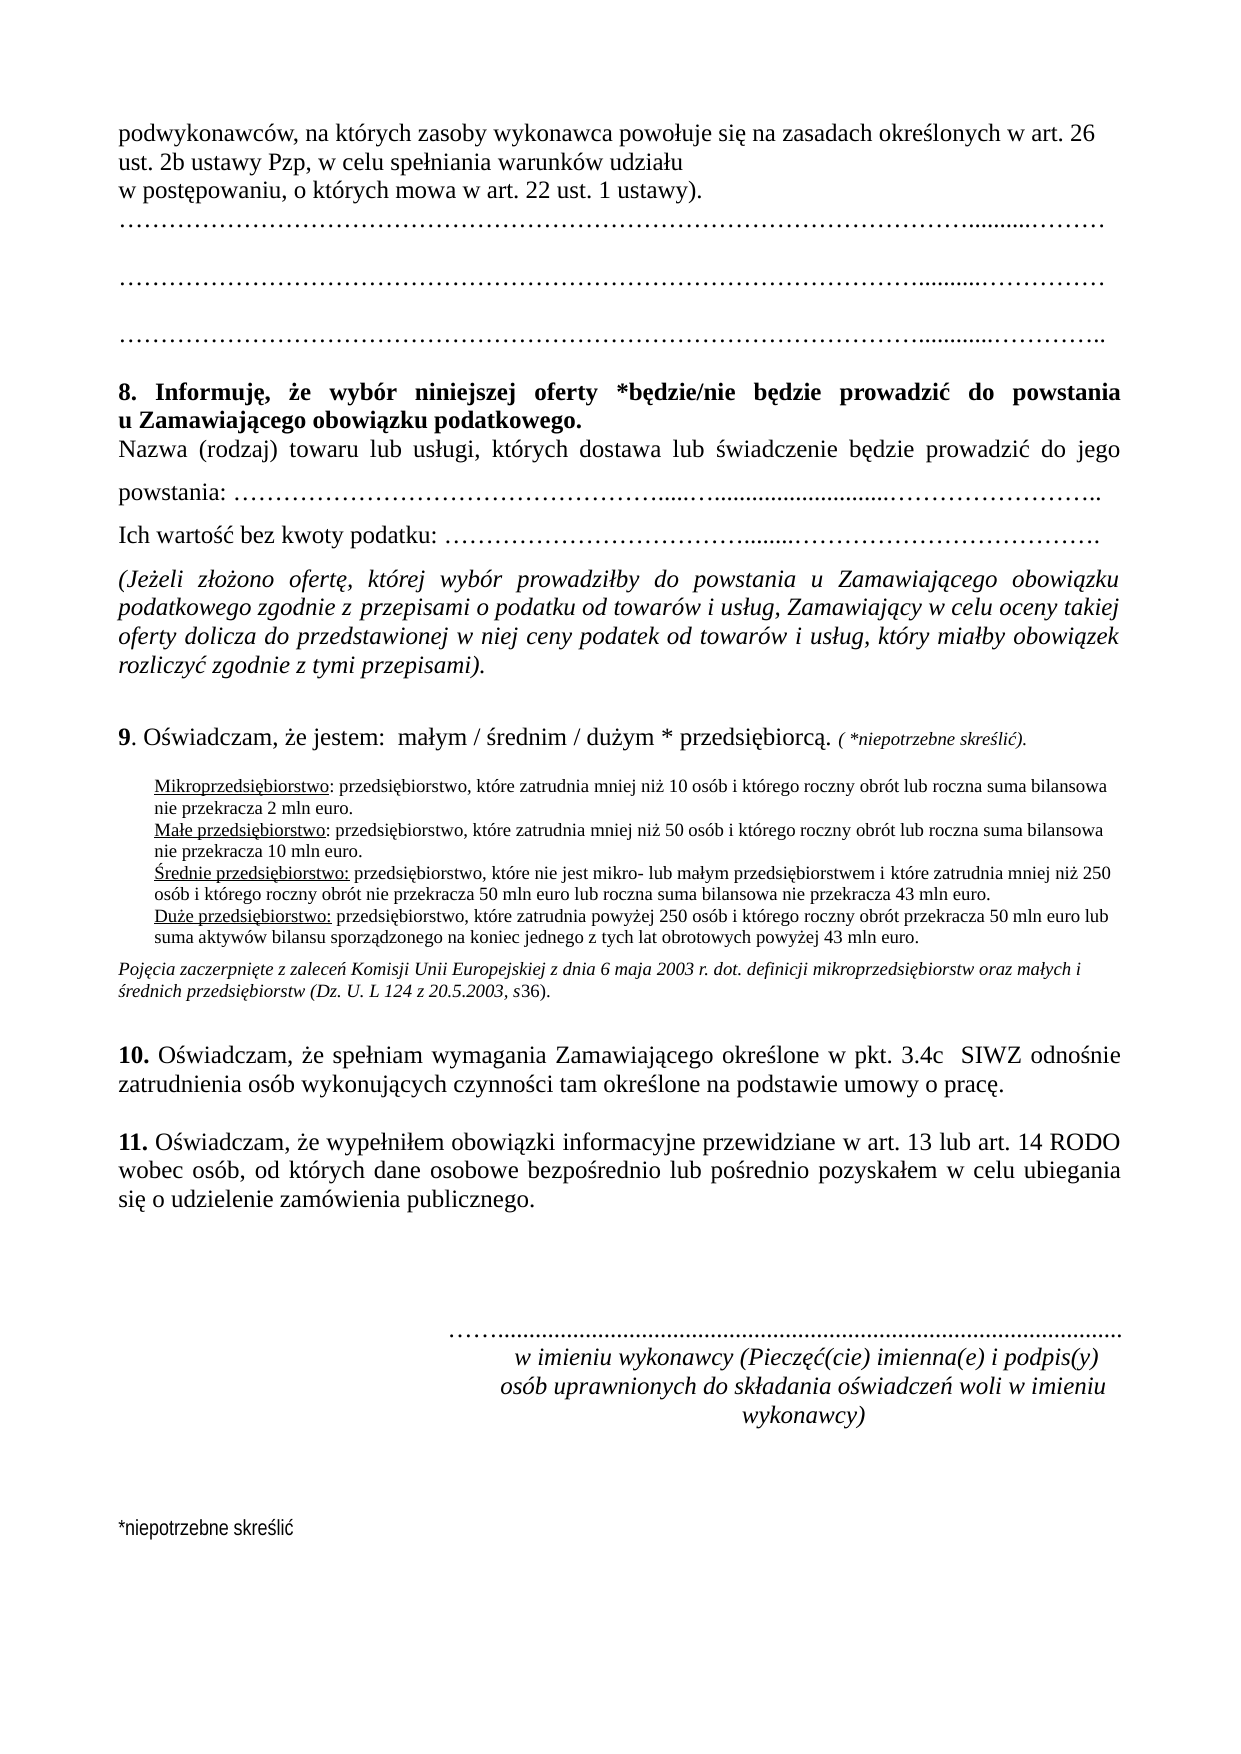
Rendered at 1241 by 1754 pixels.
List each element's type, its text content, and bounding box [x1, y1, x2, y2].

text Pojęcia zaczerpnięte z zaleceń Komisji Unii Europejskiej z dnia 6 maja 2003 r. dot. definicji mikroprzedsiębiorstw oraz małych i średnich przedsiębiorstw (Dz. U. L 124 z 20.5.2003, s36). [118, 958, 1122, 1001]
text …….................................................................................................... [118, 1314, 1122, 1342]
text (Jeżeli złożono ofertę, której wybór prowadziłby do powstania u Zamawiającego obowiązku podatkowego zgodnie z przepisami o podatku od towarów i usług, Zamawiający w celu oceny takiej oferty dolicza do przedstawionej w niej ceny podatek od towarów i usług, który miałby obowiązek rozliczyć zgodnie z tymi przepisami). [118, 564, 1122, 679]
text 10. Oświadczam, że spełniam wymagania Zamawiającego określone w pkt. 3.4c SIWZ odnośnie zatrudnienia osób wykonujących czynności tam określone na podstawie umowy o pracę. [118, 1041, 1122, 1098]
text ……………………………………………………………………………………............………….. [118, 319, 1122, 348]
text 11. Oświadczam, że wypełniłem obowiązki informacyjne przewidziane w art. 13 lub art. 14 RODO wobec osób, od których dane osobowe bezpośrednio lub pośrednio pozyskałem w celu ubiegania się o udzielenie zamówienia publicznego. [118, 1127, 1122, 1213]
text Ich wartość bez kwoty podatku: ………………………………........………………………………. [118, 521, 1122, 549]
text Mikroprzedsiębiorstwo: przedsiębiorstwo, które zatrudnia mniej niż 10 osób i którego roczny obrót lub roczna suma bilansowa nie przekracza 2 mln euro. Małe przedsiębiorstwo: przedsiębiorstwo, które zatrudnia mniej niż 50 osób i którego roczny obrót lub roczna suma bilansowa nie przekracza 10 mln euro. Średnie przedsiębiorstwo: przedsiębiorstwo, które nie jest mikro- lub małym przedsiębiorstwem i które zatrudnia mniej niż 250 osób i którego roczny obrót nie przekracza 50 mln euro lub roczna suma bilansowa nie przekracza 43 mln euro. Duże przedsiębiorstwo: przedsiębiorstwo, które zatrudnia powyżej 250 osób i którego roczny obrót przekracza 50 mln euro lub suma aktywów bilansu sporządzonego na koniec jednego z tych lat obrotowych powyżej 43 mln euro. [154, 775, 1122, 948]
text 9. Oświadczam, że jestem: małym / średnim / dużym * przedsiębiorcą. ( *niepotrzebne skreślić). [118, 722, 1122, 751]
text ……………………………………………………………………………………..........…………… [118, 262, 1122, 291]
text w imieniu wykonawcy (Pieczęć(cie) imienna(e) i podpis(y) osób uprawnionych do składania oświadczeń woli w imieniu wykonawcy) [487, 1342, 1122, 1429]
text podwykonawców, na których zasoby wykonawca powołuje się na zasadach określonych w art. 26 ust. 2b ustawy Pzp, w celu spełniania warunków udziału w postępowaniu, o których mowa w art. 22 ust. 1 ustawy). [118, 118, 1122, 204]
text …………………………………………………………………………………………..........……… [118, 204, 1122, 233]
text *niepotrzebne skreślić [118, 1515, 1122, 1540]
text Nazwa (rodzaj) towaru lub usługi, których dostawa lub świadczenie będzie prowadzić do jego powstania: …………………………………………….....…............................…………………….. [118, 434, 1122, 506]
text 8. Informuję, że wybór niniejszej oferty *będzie/nie będzie prowadzić do powstania u Zamawiającego obowiązku podatkowego. [118, 377, 1122, 434]
